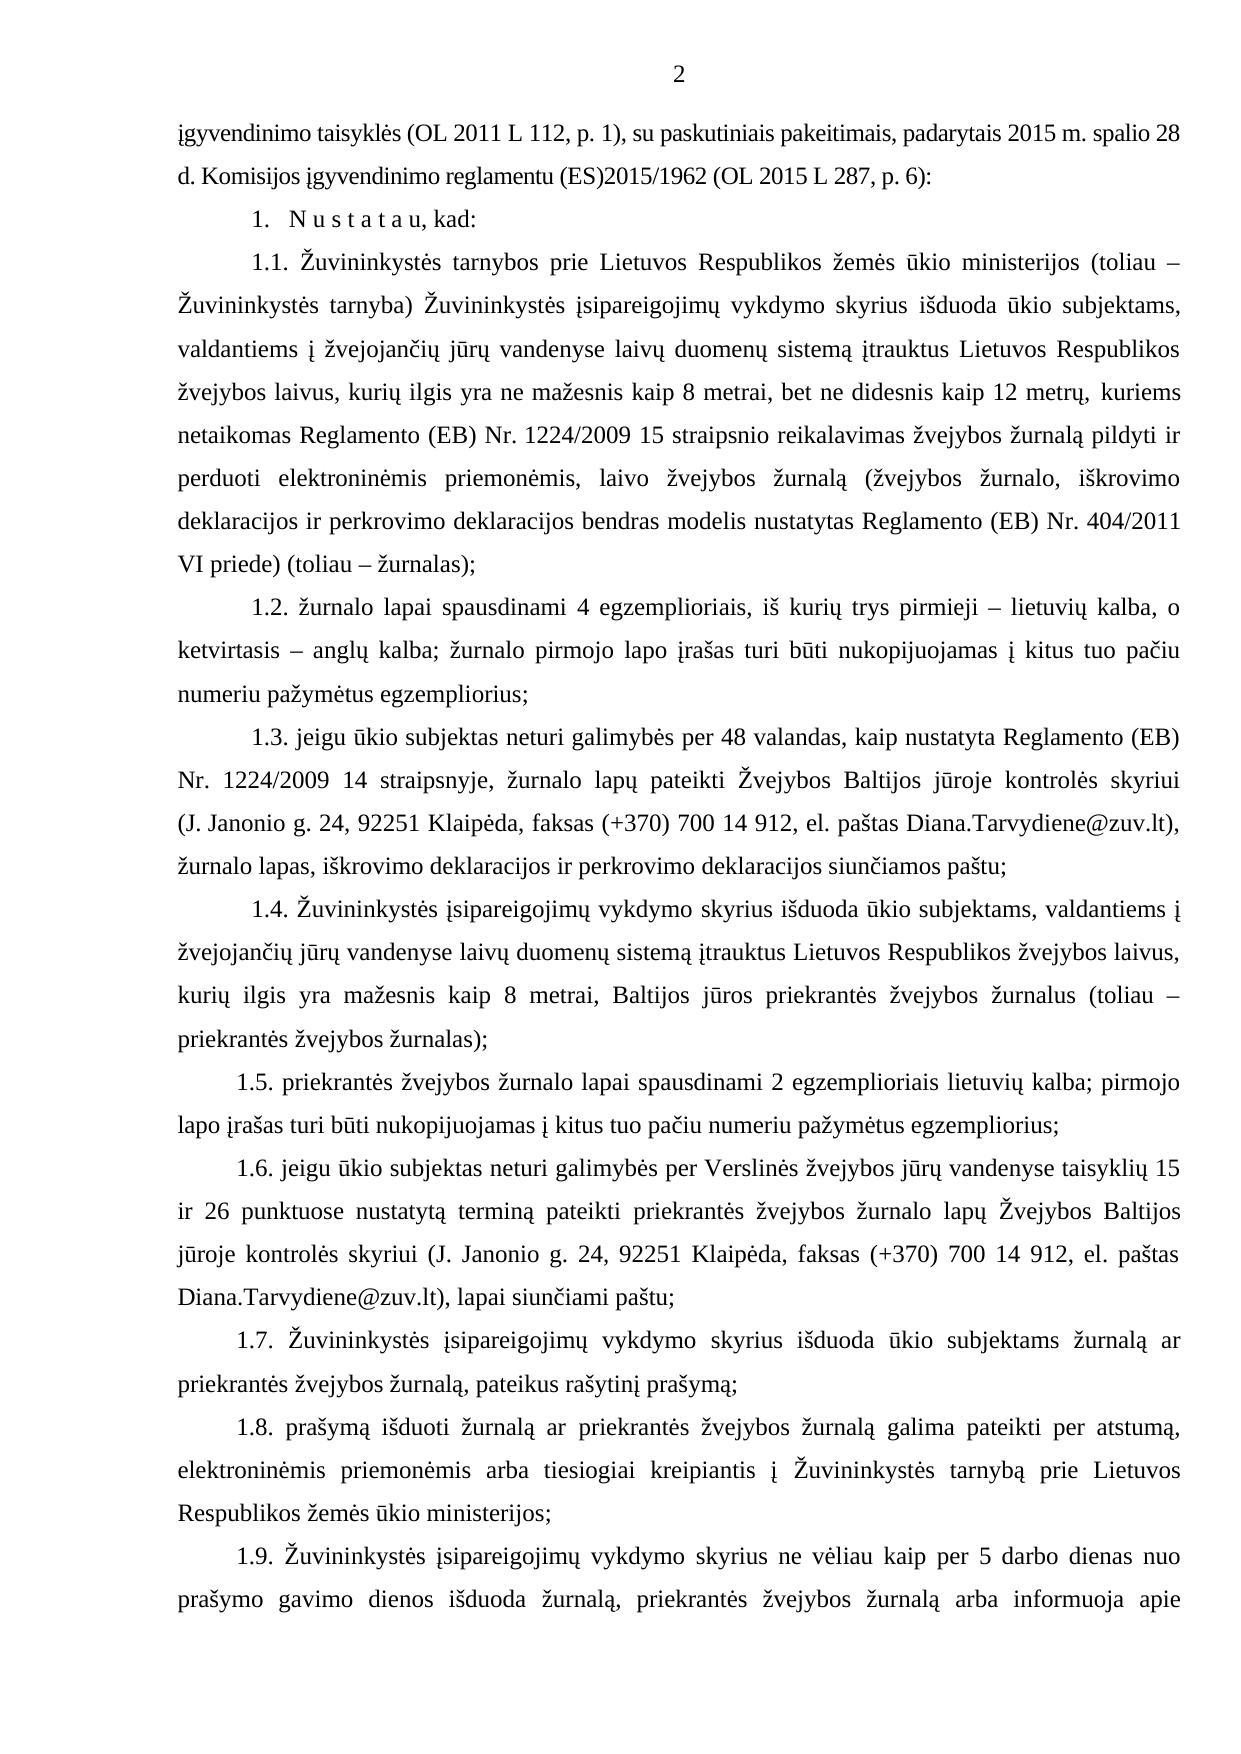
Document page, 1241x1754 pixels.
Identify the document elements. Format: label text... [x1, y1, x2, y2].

text 1.7. Žuvininkystės įsipareigojimų vykdymo skyrius išduoda ūkio subjektams žurnalą ar priekrantės žvejybos žurnalą, pateikus rašytinį prašymą; [177, 1326, 1181, 1397]
text 1.5. priekrantės žvejybos žurnalo lapai spausdinami 2 egzemplioriais lietuvių kalba; pirmojo lapo įrašas turi būti nukopijuojamas į kitus tuo pačiu numeriu pažymėtus egzempliorius; [177, 1067, 1181, 1139]
text 1.1. Žuvininkystės tarnybos prie Lietuvos Respublikos žemės ūkio ministerijos (toliau – Žuvininkystės tarnyba) Žuvininkystės įsipareigojimų vykdymo skyrius išduoda ūkio subjektams, valdantiems į žvejojančių jūrų vandenyse laivų duomenų sistemą įtrauktus Lietuvos Respublikos žvejybos laivus, kurių ilgis yra ne mažesnis kaip 8 metrai, bet ne didesnis kaip 12 metrų, kuriems netaikomas Reglamento (EB) Nr. 1224/2009 15 straipsnio reikalavimas žvejybos žurnalą pildyti ir perduoti elektroninėmis priemonėmis, laivo žvejybos žurnalą (žvejybos žurnalo, iškrovimo deklaracijos ir perkrovimo deklaracijos bendras modelis nustatytas Reglamento (EB) Nr. 404/2011 VI priede) (toliau – žurnalas); [177, 247, 1181, 578]
text 1.8. prašymą išduoti žurnalą ar priekrantės žvejybos žurnalą galima pateikti per atstumą, elektroninėmis priemonėmis arba tiesiogiai kreipiantis į Žuvininkystės tarnybą prie Lietuvos Respublikos žemės ūkio ministerijos; [177, 1412, 1181, 1527]
text 1. N u s t a t a u, kad: [251, 204, 1181, 233]
text 1.4. Žuvininkystės įsipareigojimų vykdymo skyrius išduoda ūkio subjektams, valdantiems į žvejojančių jūrų vandenyse laivų duomenų sistemą įtrauktus Lietuvos Respublikos žvejybos laivus, kurių ilgis yra mažesnis kaip 8 metrai, Baltijos jūros priekrantės žvejybos žurnalus (toliau – priekrantės žvejybos žurnalas); [177, 894, 1181, 1052]
text 1.2. žurnalo lapai spausdinami 4 egzemplioriais, iš kurių trys pirmieji – lietuvių kalba, o ketvirtasis – anglų kalba; žurnalo pirmojo lapo įrašas turi būti nukopijuojamas į kitus tuo pačiu numeriu pažymėtus egzempliorius; [177, 592, 1181, 707]
text 1.6. jeigu ūkio subjektas neturi galimybės per Verslinės žvejybos jūrų vandenyse taisyklių 15 ir 26 punktuose nustatytą terminą pateikti priekrantės žvejybos žurnalo lapų Žvejybos Baltijos jūroje kontrolės skyriui (J. Janonio g. 24, 92251 Klaipėda, faksas (+370) 700 14 912, el. paštas Diana.Tarvydiene@zuv.lt), lapai siunčiami paštu; [177, 1153, 1181, 1311]
text 1.3. jeigu ūkio subjektas neturi galimybės per 48 valandas, kaip nustatyta Reglamento (EB) Nr. 1224/2009 14 straipsnyje, žurnalo lapų pateikti Žvejybos Baltijos jūroje kontrolės skyriui (J. Janonio g. 24, 92251 Klaipėda, faksas (+370) 700 14 912, el. paštas Diana.Tarvydiene@zuv.lt), žurnalo lapas, iškrovimo deklaracijos ir perkrovimo deklaracijos siunčiamos paštu; [177, 722, 1181, 880]
text 1.9. Žuvininkystės įsipareigojimų vykdymo skyrius ne vėliau kaip per 5 darbo dienas nuo prašymo gavimo dienos išduoda žurnalą, priekrantės žvejybos žurnalą arba informuoja apie [177, 1541, 1181, 1613]
text įgyvendinimo taisyklės (OL 2011 L 112, p. 1), su paskutiniais pakeitimais, padarytais 2015 m. spalio 28 d. Komisijos įgyvendinimo reglamentu (ES)2015/1962 (OL 2015 L 287, p. 6): [177, 118, 1181, 190]
